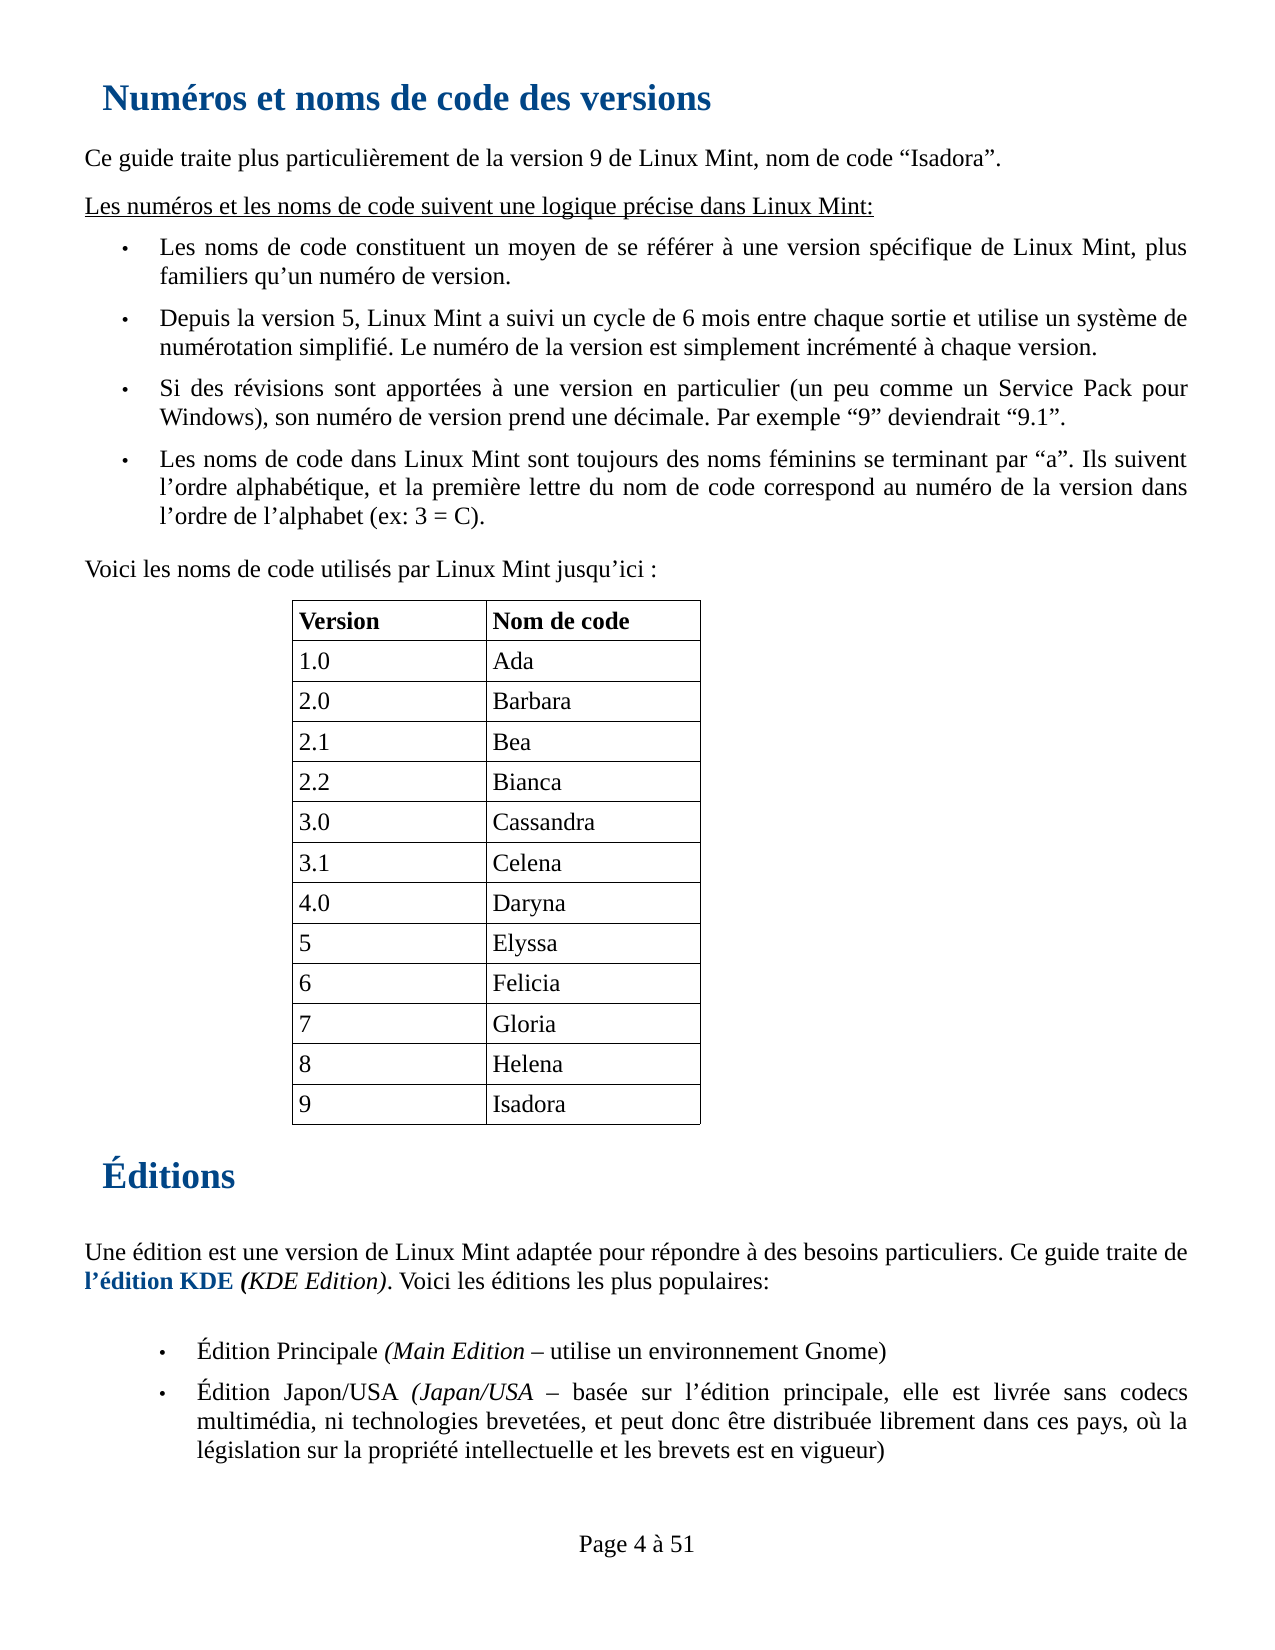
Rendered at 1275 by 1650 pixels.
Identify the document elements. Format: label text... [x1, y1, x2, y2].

list Édition Japon/USA (Japan/USA – basée sur l’édition principale, elle est livrée sans codecs multimédia, ni technologies brevetées, et peut donc être distribuée librement dans ces pays, où la législation sur la propriété intellectuelle et les brevets est en vigueur) [159, 1377, 1189, 1464]
table_header Version [293, 601, 486, 640]
table_cell Daryna [487, 883, 700, 922]
text Les numéros et les noms de code suivent une logique précise dans Linux Mint: [84, 191, 1189, 219]
table_cell Isadora [487, 1085, 700, 1124]
table_cell Cassandra [487, 802, 700, 842]
subtitle Éditions [102, 1153, 1189, 1196]
table_cell Celena [487, 843, 700, 882]
table_cell 3.1 [293, 843, 486, 882]
table_cell Bianca [487, 762, 700, 801]
list Édition Principale (Main Edition – utilise un environnement Gnome) [159, 1336, 1189, 1365]
text Une édition est une version de Linux Mint adaptée pour répondre à des besoins particuliers. Ce guide traite de l’édition KDE (KDE Edition). Voici les éditions les plus populaires: [84, 1237, 1189, 1295]
table_cell Barbara [487, 682, 700, 721]
text Ce guide traite plus particulièrement de la version 9 de Linux Mint, nom de code “Isadora”. [84, 143, 1189, 172]
table_cell 7 [293, 1004, 486, 1043]
table_cell 2.2 [293, 762, 486, 801]
list Depuis la version 5, Linux Mint a suivi un cycle de 6 mois entre chaque sortie et utilise un système de numérotation simplifié. Le numéro de la version est simplement incrémenté à chaque version. [122, 303, 1189, 360]
table_cell Felicia [487, 964, 700, 1003]
table_cell 5 [293, 924, 486, 963]
table_cell 9 [293, 1085, 486, 1124]
table_cell 2.1 [293, 722, 486, 761]
table_cell Ada [487, 641, 700, 681]
table_cell Gloria [487, 1004, 700, 1043]
table_cell Bea [487, 722, 700, 761]
list Les noms de code dans Linux Mint sont toujours des noms féminins se terminant par “a”. Ils suivent l’ordre alphabétique, et la première lettre du nom de code correspond au numéro de la version dans l’ordre de l’alphabet (ex: 3 = C). [122, 444, 1189, 530]
table_cell 2.0 [293, 682, 486, 721]
table_cell 1.0 [293, 641, 486, 681]
table_cell 4.0 [293, 883, 486, 922]
table_cell 8 [293, 1044, 486, 1084]
table_cell Helena [487, 1044, 700, 1084]
list Si des révisions sont apportées à une version en particulier (un peu comme un Service Pack pour Windows), son numéro de version prend une décimale. Par exemple “9” deviendrait “9.1”. [122, 373, 1189, 431]
table_header Nom de code [487, 601, 700, 640]
table_cell 3.0 [293, 802, 486, 842]
subtitle Numéros et noms de code des versions [102, 75, 1189, 118]
table_cell Elyssa [487, 924, 700, 963]
list Les noms de code constituent un moyen de se référer à une version spécifique de Linux Mint, plus familiers qu’un numéro de version. [122, 232, 1189, 290]
text Voici les noms de code utilisés par Linux Mint jusqu’ici : [84, 554, 1189, 583]
table_cell 6 [293, 964, 486, 1003]
